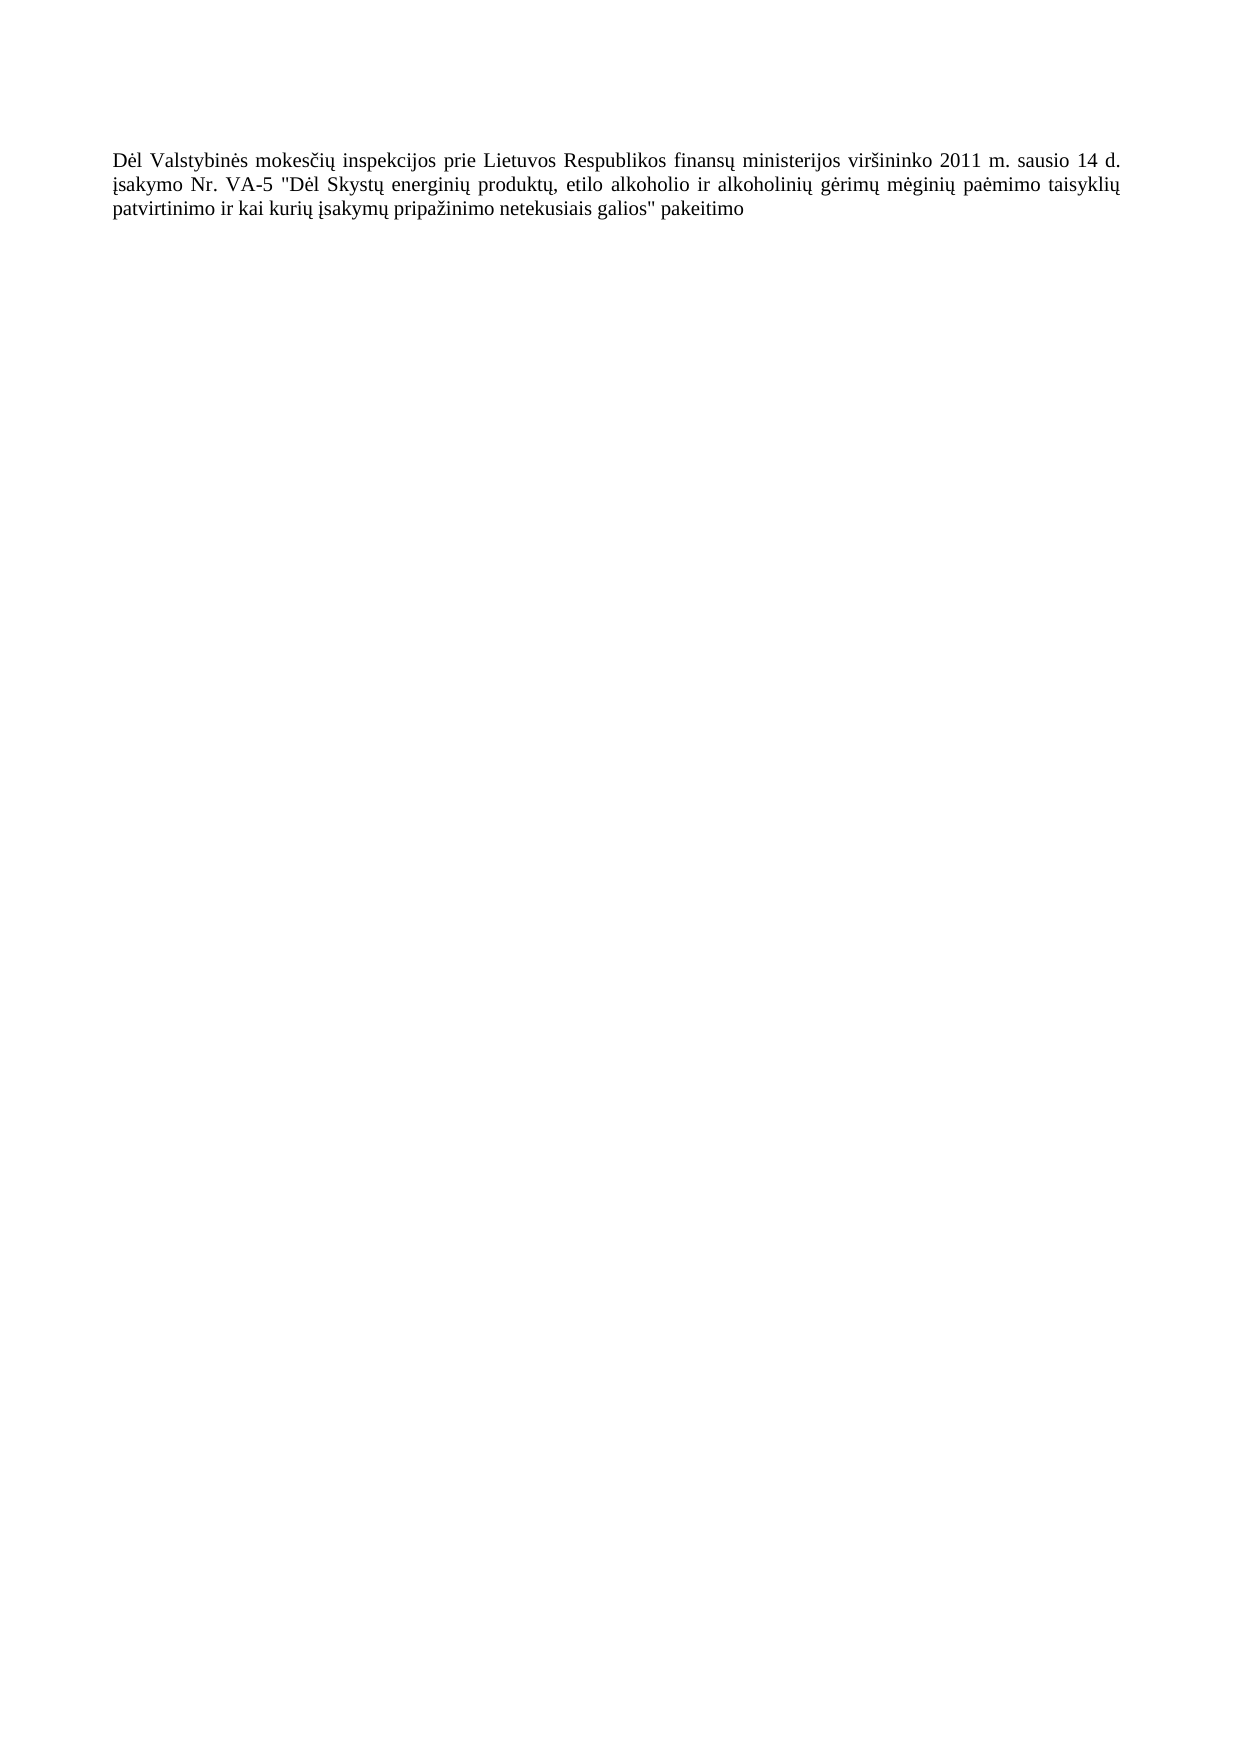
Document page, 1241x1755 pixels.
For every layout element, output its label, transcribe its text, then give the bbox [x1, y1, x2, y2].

text Dėl Valstybinės mokesčių inspekcijos prie Lietuvos Respublikos finansų ministerijos viršininko 2011 m. sausio 14 d. įsakymo Nr. VA-5 "Dėl Skystų energinių produktų, etilo alkoholio ir alkoholinių gėrimų mėginių paėmimo taisyklių patvirtinimo ir kai kurių įsakymų pripažinimo netekusiais galios" pakeitimo [112, 148, 1122, 220]
